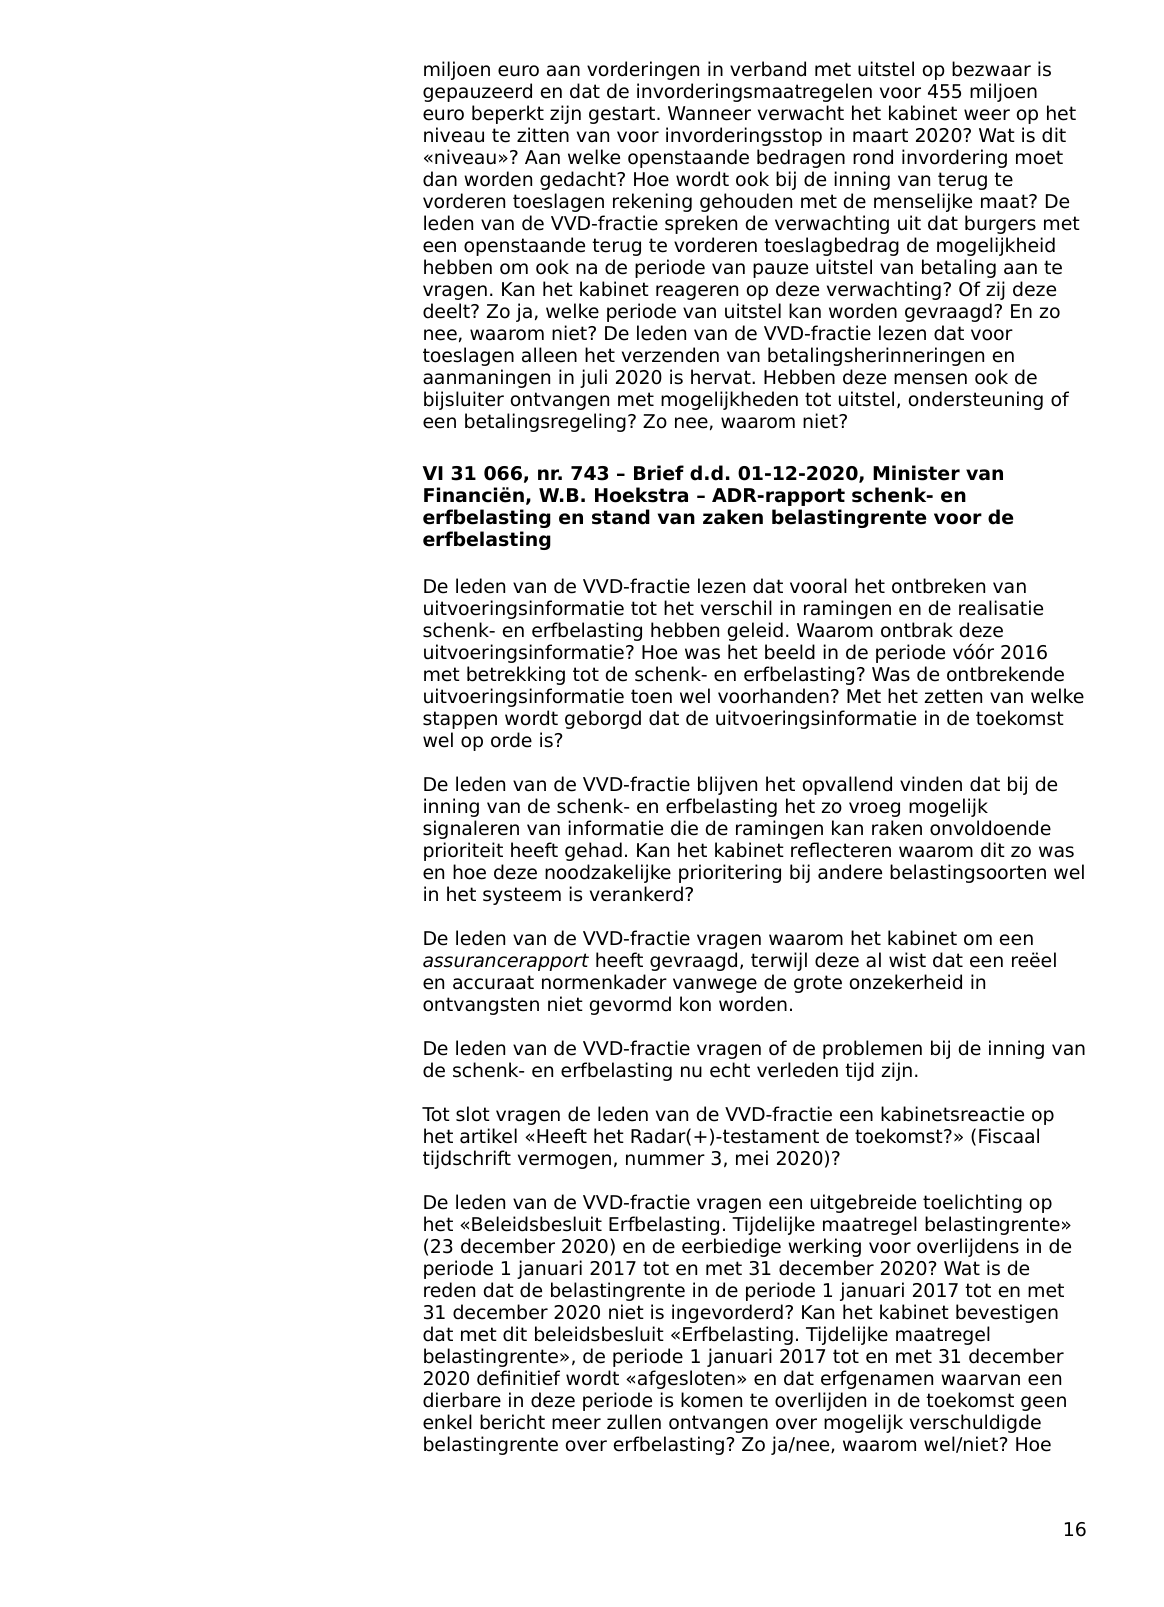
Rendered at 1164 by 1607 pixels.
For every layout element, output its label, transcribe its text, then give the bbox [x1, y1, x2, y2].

subtitle VI 31 066, nr. 743 – Brief d.d. 01-12-2020, Minister van Financiën, W.B. Hoekstra – ADR-rapport schenk- en erfbelasting en stand van zaken belastingrente voor de erfbelasting [422, 463, 1087, 551]
text De leden van de VVD-fractie blijven het opvallend vinden dat bij de inning van de schenk- en erfbelasting het zo vroeg mogelijk signaleren van informatie die de ramingen kan raken onvoldoende prioriteit heeft gehad. Kan het kabinet reflecteren waarom dit zo was en hoe deze noodzakelijke prioritering bij andere belastingsoorten wel in het systeem is verankerd? [422, 774, 1087, 906]
text De leden van de VVD-fractie lezen dat vooral het ontbreken van uitvoeringsinformatie tot het verschil in ramingen en de realisatie schenk- en erfbelasting hebben geleid. Waarom ontbrak deze uitvoeringsinformatie? Hoe was het beeld in de periode vóór 2016 met betrekking tot de schenk- en erfbelasting? Was de ontbrekende uitvoeringsinformatie toen wel voorhanden? Met het zetten van welke stappen wordt geborgd dat de uitvoeringsinformatie in de toekomst wel op orde is? [422, 576, 1087, 751]
text Tot slot vragen de leden van de VVD-fractie een kabinetsreactie op het artikel «Heeft het Radar(+)-testament de toekomst?» (Fiscaal tijdschrift vermogen, nummer 3, mei 2020)? [422, 1104, 1087, 1170]
text De leden van de VVD-fractie vragen of de problemen bij de inning van de schenk- en erfbelasting nu echt verleden tijd zijn. [422, 1038, 1087, 1082]
text De leden van de VVD-fractie vragen een uitgebreide toelichting op het «Beleidsbesluit Erfbelasting. Tijdelijke maatregel belastingrente» (23 december 2020) en de eerbiedige werking voor overlijdens in de periode 1 januari 2017 tot en met 31 december 2020? Wat is de reden dat de belastingrente in de periode 1 januari 2017 tot en met 31 december 2020 niet is ingevorderd? Kan het kabinet bevestigen dat met dit beleidsbesluit «Erfbelasting. Tijdelijke maatregel belastingrente», de periode 1 januari 2017 tot en met 31 december 2020 definitief wordt «afgesloten» en dat erfgenamen waarvan een dierbare in deze periode is komen te overlijden in de toekomst geen enkel bericht meer zullen ontvangen over mogelijk verschuldigde belastingrente over erfbelasting? Zo ja/nee, waarom wel/niet? Hoe [422, 1192, 1087, 1456]
text miljoen euro aan vorderingen in verband met uitstel op bezwaar is gepauzeerd en dat de invorderingsmaatregelen voor 455 miljoen euro beperkt zijn gestart. Wanneer verwacht het kabinet weer op het niveau te zitten van voor invorderingsstop in maart 2020? Wat is dit «niveau»? Aan welke openstaande bedragen rond invordering moet dan worden gedacht? Hoe wordt ook bij de inning van terug te vorderen toeslagen rekening gehouden met de menselijke maat? De leden van de VVD-fractie spreken de verwachting uit dat burgers met een openstaande terug te vorderen toeslagbedrag de mogelijkheid hebben om ook na de periode van pauze uitstel van betaling aan te vragen. Kan het kabinet reageren op deze verwachting? Of zij deze deelt? Zo ja, welke periode van uitstel kan worden gevraagd? En zo nee, waarom niet? De leden van de VVD-fractie lezen dat voor toeslagen alleen het verzenden van betalingsherinneringen en aanmaningen in juli 2020 is hervat. Hebben deze mensen ook de bijsluiter ontvangen met mogelijkheden tot uitstel, ondersteuning of een betalingsregeling? Zo nee, waarom niet? [422, 59, 1087, 433]
text De leden van de VVD-fractie vragen waarom het kabinet om een assurancerapport heeft gevraagd, terwijl deze al wist dat een reëel en accuraat normenkader vanwege de grote onzekerheid in ontvangsten niet gevormd kon worden. [422, 928, 1087, 1016]
